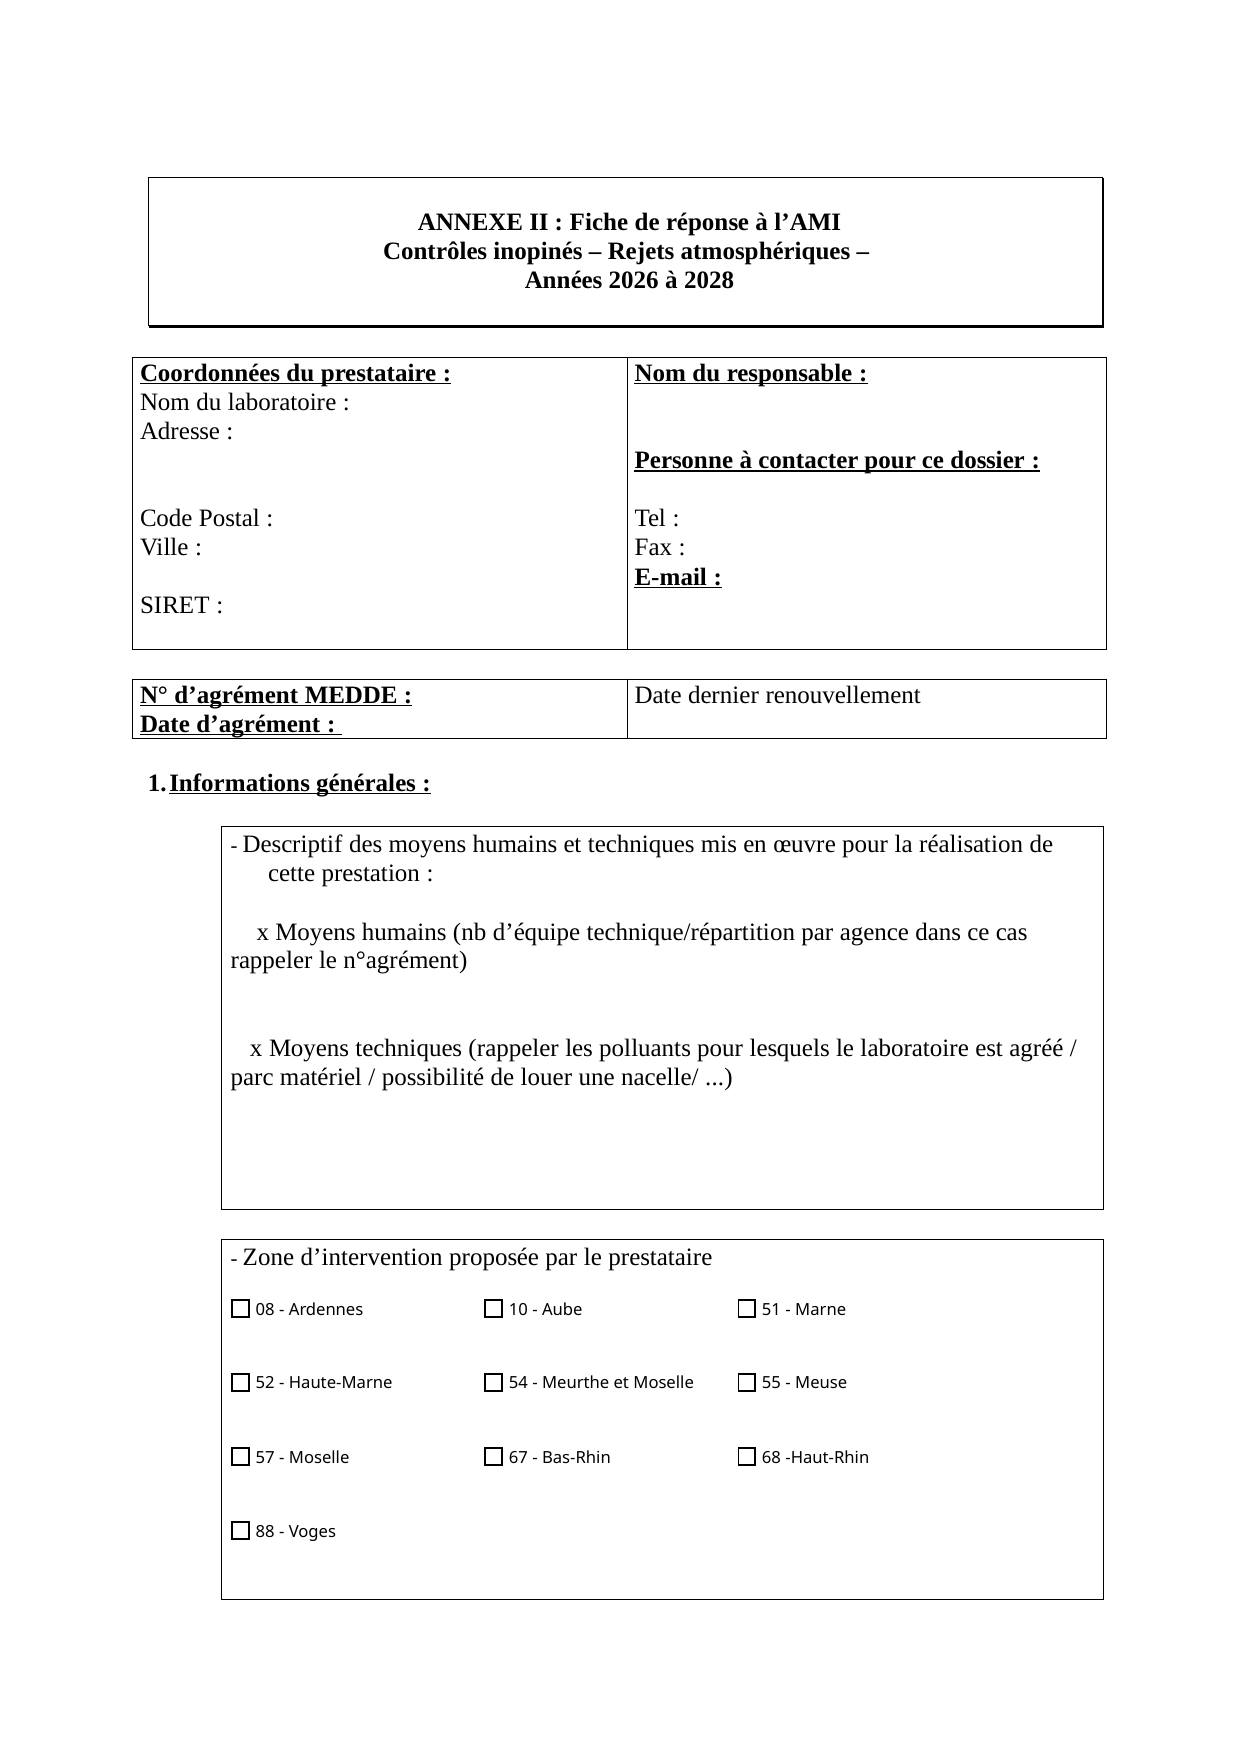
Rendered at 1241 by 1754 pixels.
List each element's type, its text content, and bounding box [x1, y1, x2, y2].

text Contrôles inopinés – Rejets atmosphériques – [149, 235, 1102, 264]
text ANNEXE II : Fiche de réponse à l’AMI [149, 206, 1102, 235]
list Informations générales : [148, 768, 1104, 797]
table_header Date dernier renouvellement [628, 680, 1106, 738]
text Années 2026 à 2028 [149, 264, 1102, 294]
table_header Coordonnées du prestataire : Nom du laboratoire : Adresse : Code Postal : Ville : SIRET : [133, 358, 627, 648]
text x Moyens humains (nb d’équipe technique/répartition par agence dans ce cas rappeler le n°agrément) [222, 913, 1103, 974]
table_header Nom du responsable : Personne à contacter pour ce dossier : Tel : Fax : E-mail : [628, 358, 1106, 648]
list Zone d’intervention proposée par le prestataire [222, 1240, 1103, 1271]
list Descriptif des moyens humains et techniques mis en œuvre pour la réalisation de cette prestation : [222, 827, 1103, 887]
text x Moyens techniques (rappeler les polluants pour lesquels le laboratoire est agréé / parc matériel / possibilité de louer une nacelle/ ...) [222, 1029, 1103, 1091]
table_header N° d’agrément MEDDE : Date d’agrément : [133, 680, 627, 738]
